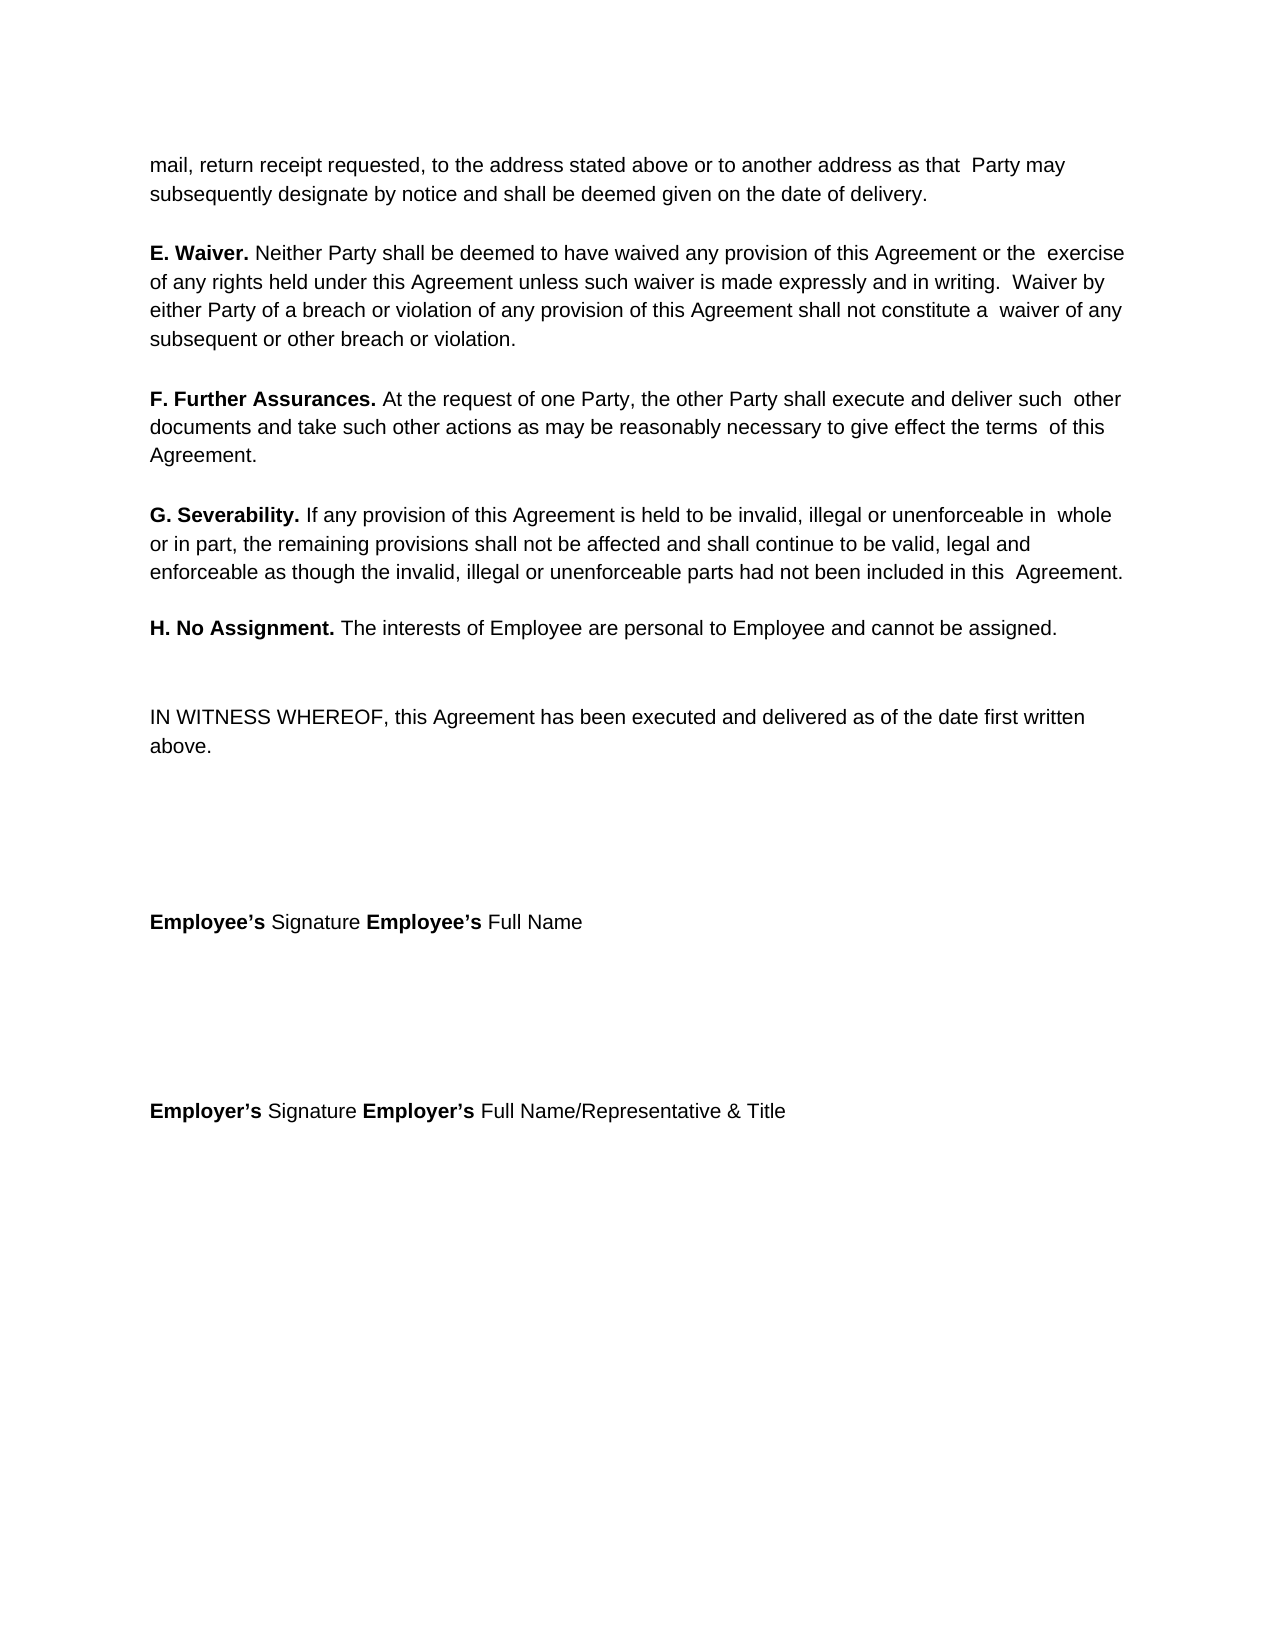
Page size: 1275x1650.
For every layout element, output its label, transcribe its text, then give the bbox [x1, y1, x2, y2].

text IN WITNESS WHEREOF, this Agreement has been executed and delivered as of the date first written above. [149, 705, 1130, 758]
text G. Severability. If any provision of this Agreement is held to be invalid, illegal or unenforceable in whole or in part, the remaining provisions shall not be affected and shall continue to be valid, legal and enforceable as though the invalid, illegal or unenforceable parts had not been included in this Agreement. [149, 503, 1130, 584]
text mail, return receipt requested, to the address stated above or to another address as that Party may subsequently designate by notice and shall be deemed given on the date of delivery. [149, 153, 1130, 205]
text Employee’s Signature Employee’s Full Name [149, 914, 1130, 933]
text F. Further Assurances. At the request of one Party, the other Party shall execute and deliver such other documents and take such other actions as may be reasonably necessary to give effect the terms of this Agreement. [149, 386, 1130, 467]
text E. Waiver. Neither Party shall be deemed to have waived any provision of this Agreement or the exercise of any rights held under this Agreement unless such waiver is made expressly and in writing. Waiver by either Party of a breach or violation of any provision of this Agreement shall not constitute a waiver of any subsequent or other breach or violation. [149, 241, 1130, 351]
text H. No Assignment. The interests of Employee are personal to Employee and cannot be assigned. [149, 620, 1130, 639]
text Employer’s Signature Employer’s Full Name/Representative & Title [149, 1099, 1130, 1123]
